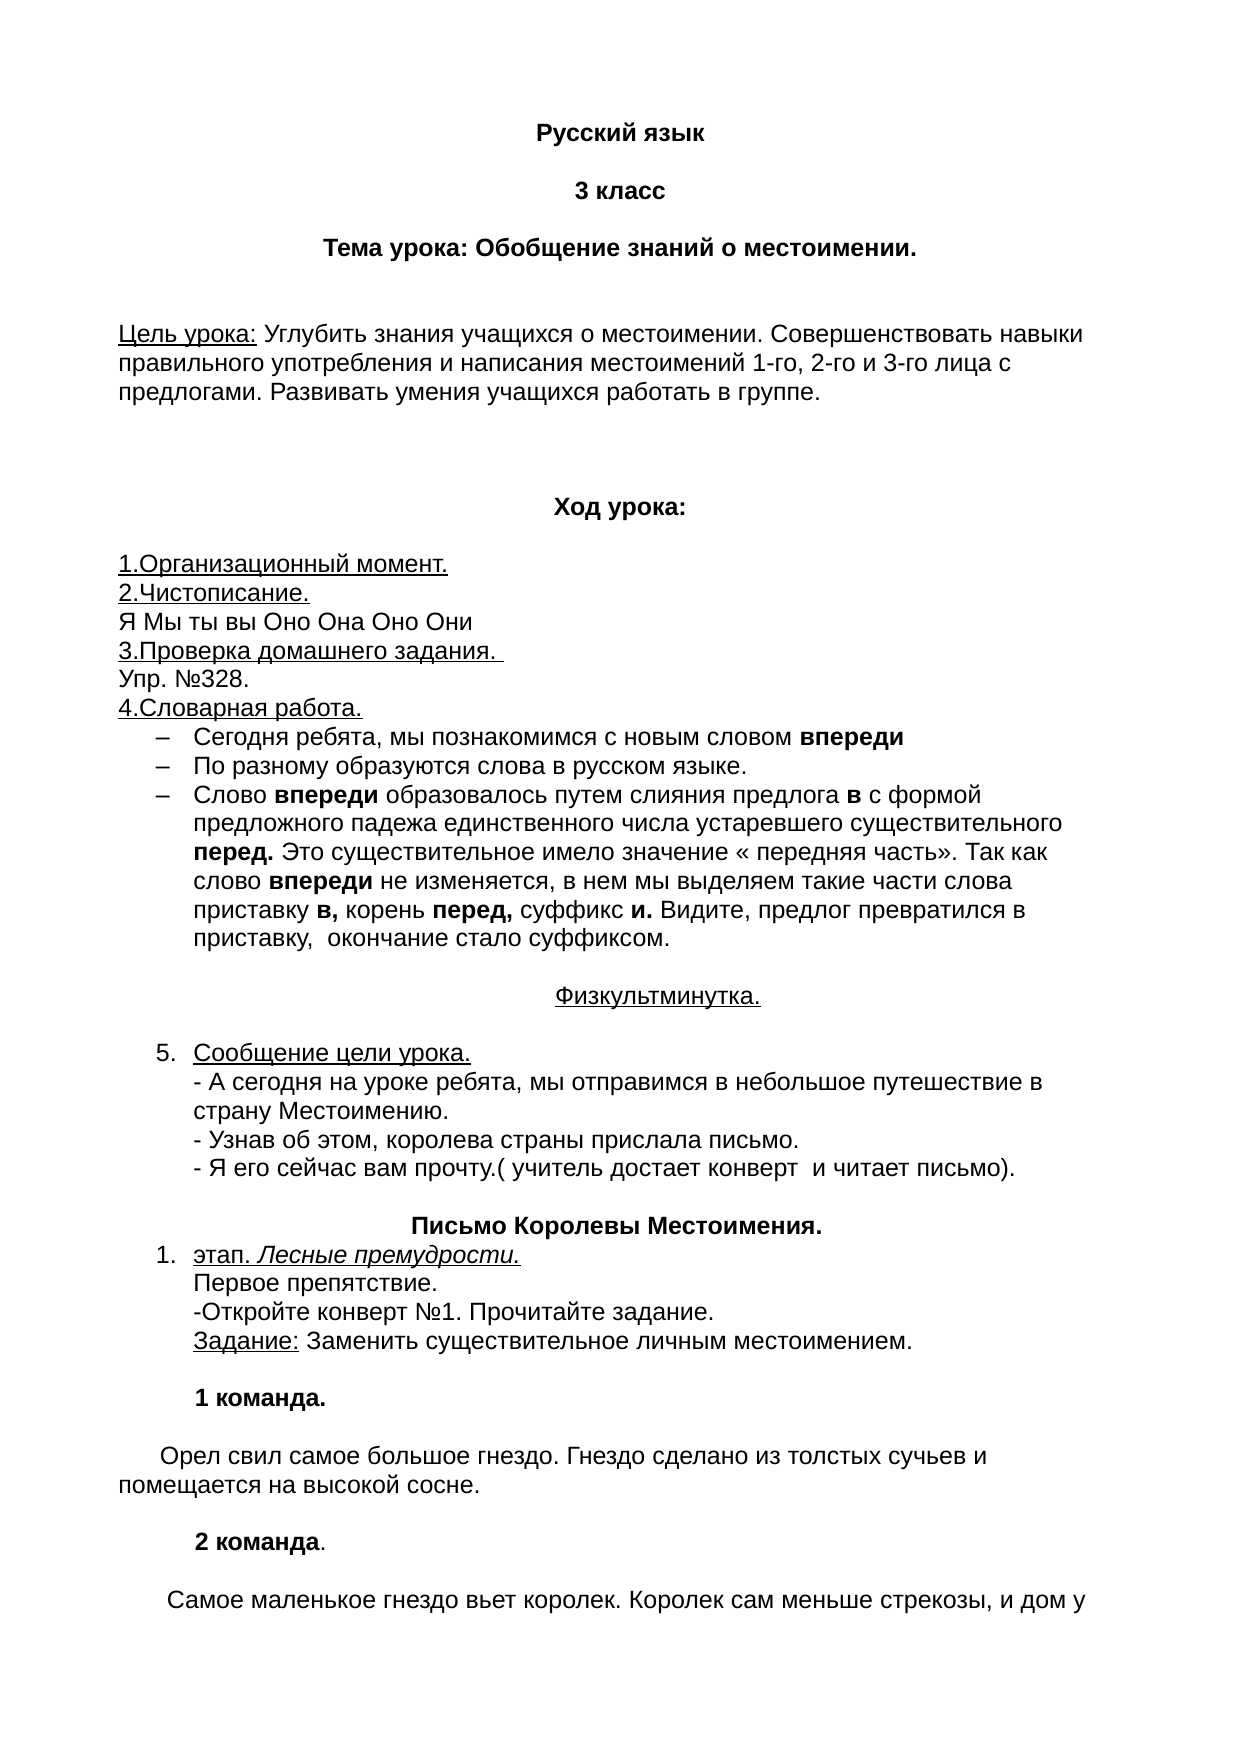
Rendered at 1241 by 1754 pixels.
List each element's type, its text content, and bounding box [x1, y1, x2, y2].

list Задание: Заменить существительное личным местоимением. [156, 1326, 1122, 1355]
list - А сегодня на уроке ребята, мы отправимся в небольшое путешествие в страну Местоимению. [156, 1067, 1122, 1125]
text Орел свил самое большое гнездо. Гнездо сделано из толстых сучьев и помещается на высокой сосне. [118, 1441, 1122, 1498]
text 2.Чистописание. [118, 578, 1122, 607]
text Я Мы ты вы Оно Она Оно Они [118, 607, 1122, 636]
list Физкультминутка. [156, 981, 1122, 1010]
list этап. Лесные премудрости. [156, 1240, 1122, 1268]
text 2 команда. [118, 1527, 1122, 1556]
text 3.Проверка домашнего задания. [118, 636, 1122, 664]
list Слово впереди образовалось путем слияния предлога в с формой предложного падежа единственного числа устаревшего существительного перед. Это существительное имело значение « передняя часть». Так как слово впереди не изменяется, в нем мы выделяем такие части слова приставку в, корень перед, суффикс и. Видите, предлог превратился в приставку, окончание стало суффиксом. [156, 779, 1122, 952]
text Цель урока: Углубить знания учащихся о местоимении. Совершенствовать навыки правильного употребления и написания местоимений 1-го, 2-го и 3-го лица с предлогами. Развивать умения учащихся работать в группе. [118, 319, 1122, 406]
text Ход урока: [118, 492, 1122, 521]
list Сообщение цели урока. [156, 1038, 1122, 1067]
text 4.Словарная работа. [118, 693, 1122, 722]
text Русский язык [118, 118, 1122, 147]
text 1 команда. [118, 1383, 1122, 1412]
text Упр. №328. [118, 664, 1122, 693]
text Самое маленькое гнездо вьет королек. Королек сам меньше стрекозы, и дом у [118, 1585, 1122, 1613]
list - Я его сейчас вам прочту.( учитель достает конверт и читает письмо). [156, 1153, 1122, 1182]
text Тема урока: Обобщение знаний о местоимении. [118, 233, 1122, 262]
text 1.Организационный момент. [118, 549, 1122, 578]
list По разному образуются слова в русском языке. [156, 751, 1122, 779]
list Сегодня ребята, мы познакомимся с новым словом впереди [156, 722, 1122, 751]
text 3 класс [118, 176, 1122, 204]
text Письмо Королевы Местоимения. [118, 1211, 1122, 1240]
list - Узнав об этом, королева страны прислала письмо. [156, 1125, 1122, 1153]
list Первое препятствие. [156, 1268, 1122, 1297]
list -Откройте конверт №1. Прочитайте задание. [156, 1297, 1122, 1326]
